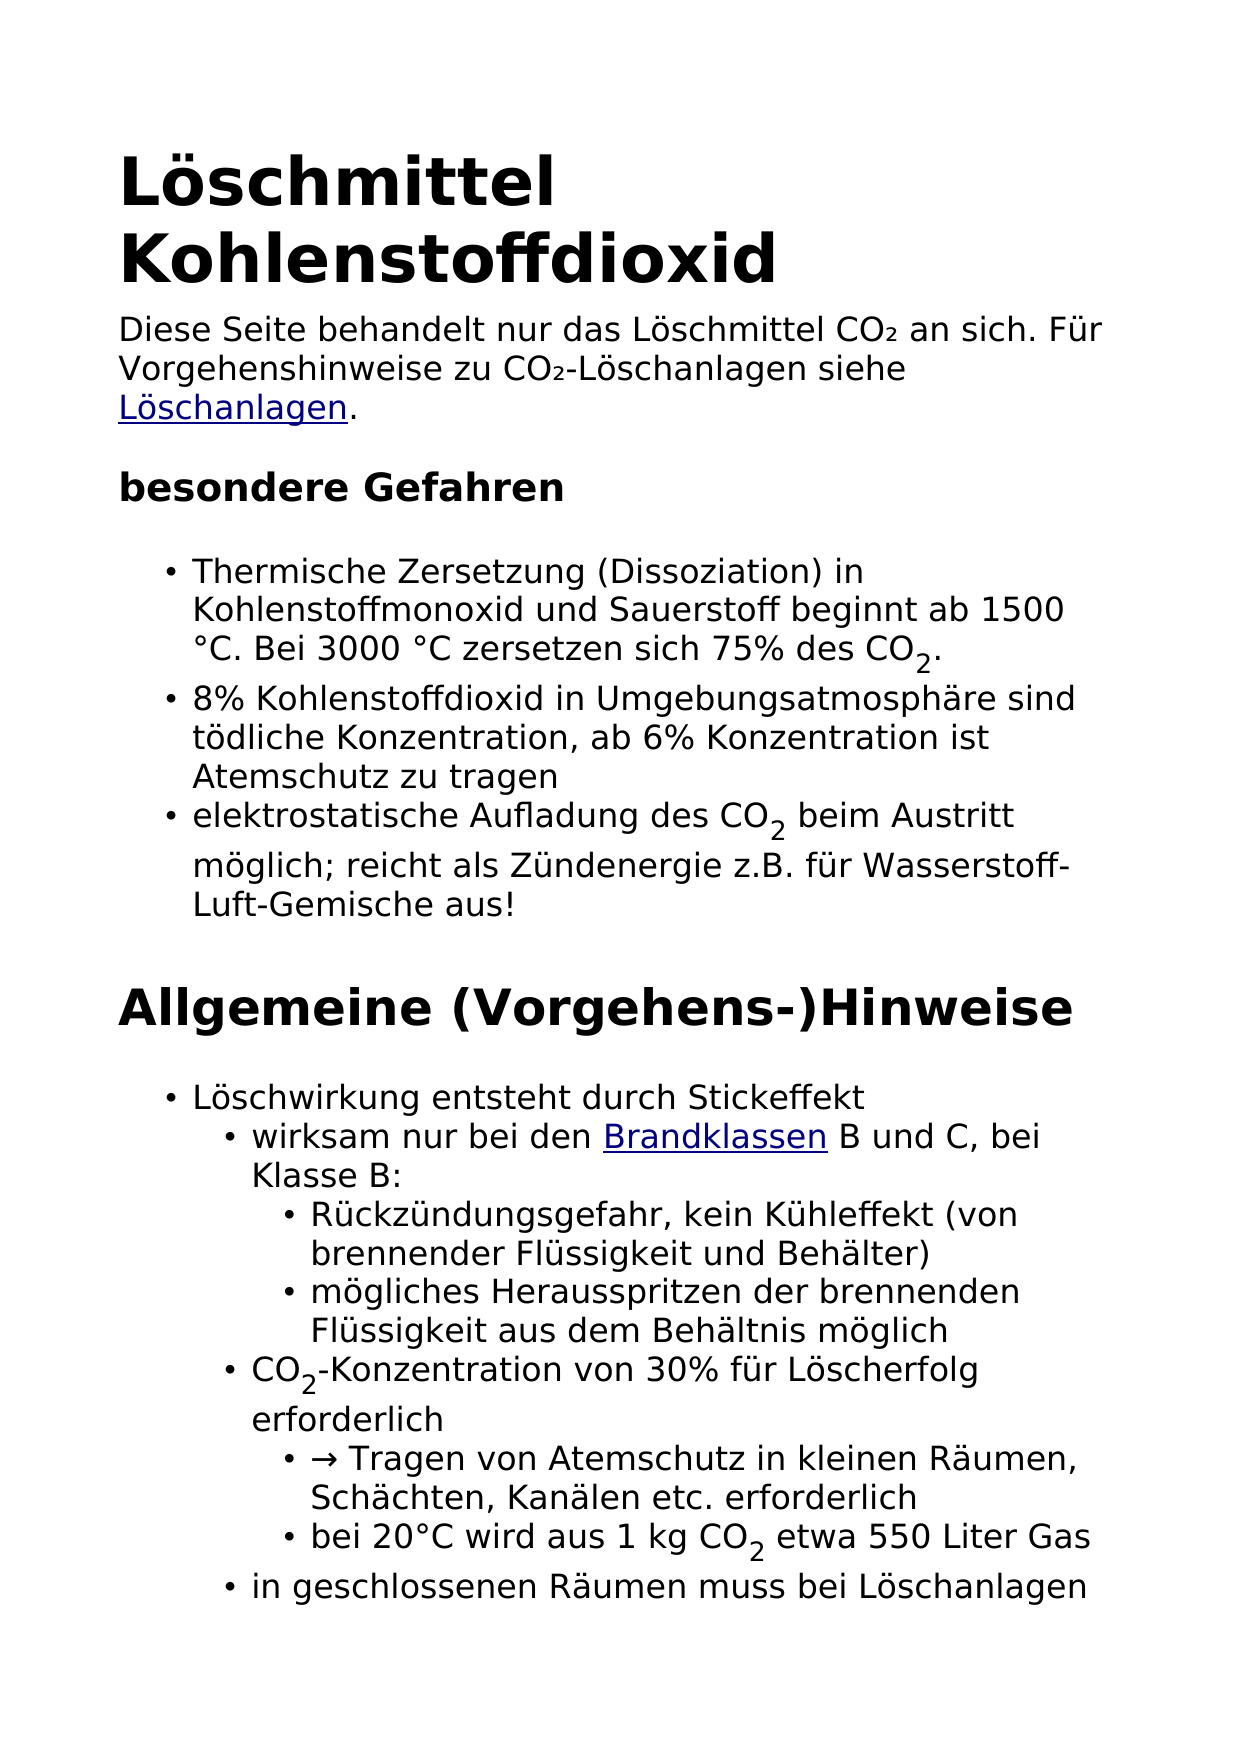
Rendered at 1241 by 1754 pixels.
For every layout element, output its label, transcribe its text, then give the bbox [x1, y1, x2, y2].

list → Tragen von Atemschutz in kleinen Räumen, Schächten, Kanälen etc. erforderlich [295, 1439, 1122, 1517]
list elektrostatische Aufladung des CO2 beim Austritt möglich; reicht als Zündenergie z.B. für Wasserstoff-Luft-Gemische aus! [177, 796, 1122, 924]
list 8% Kohlenstoffdioxid in Umgebungsatmosphäre sind tödliche Konzentration, ab 6% Konzentration ist Atemschutz zu tragen [177, 680, 1122, 796]
list in geschlossenen Räumen muss bei Löschanlagen [236, 1567, 1122, 1606]
list Löschwirkung entsteht durch Stickeffekt [177, 1079, 1122, 1118]
subtitle Löschmittel Kohlenstoffdioxid [118, 143, 1122, 298]
list wirksam nur bei den Brandklassen B und C, bei Klasse B: [236, 1118, 1122, 1195]
list CO2-Konzentration von 30% für Löscherfolg erforderlich [236, 1351, 1122, 1439]
list Rückzündungsgefahr, kein Kühleffekt (von brennender Flüssigkeit und Behälter) [295, 1195, 1122, 1273]
text Diese Seite behandelt nur das Löschmittel CO₂ an sich. Für Vorgehenshinweise zu CO₂-Löschanlagen siehe Löschanlagen. [118, 311, 1122, 427]
list bei 20°C wird aus 1 kg CO2 etwa 550 Liter Gas [295, 1517, 1122, 1567]
subtitle besondere Gefahren [118, 465, 1122, 510]
subtitle Allgemeine (Vorgehens-)Hinweise [118, 978, 1122, 1037]
list mögliches Herausspritzen der brennenden Flüssigkeit aus dem Behältnis möglich [295, 1273, 1122, 1351]
list Thermische Zersetzung (Dissoziation) in Kohlenstoffmonoxid und Sauerstoff beginnt ab 1500 °C. Bei 3000 °C zersetzen sich 75% des CO2. [177, 552, 1122, 680]
